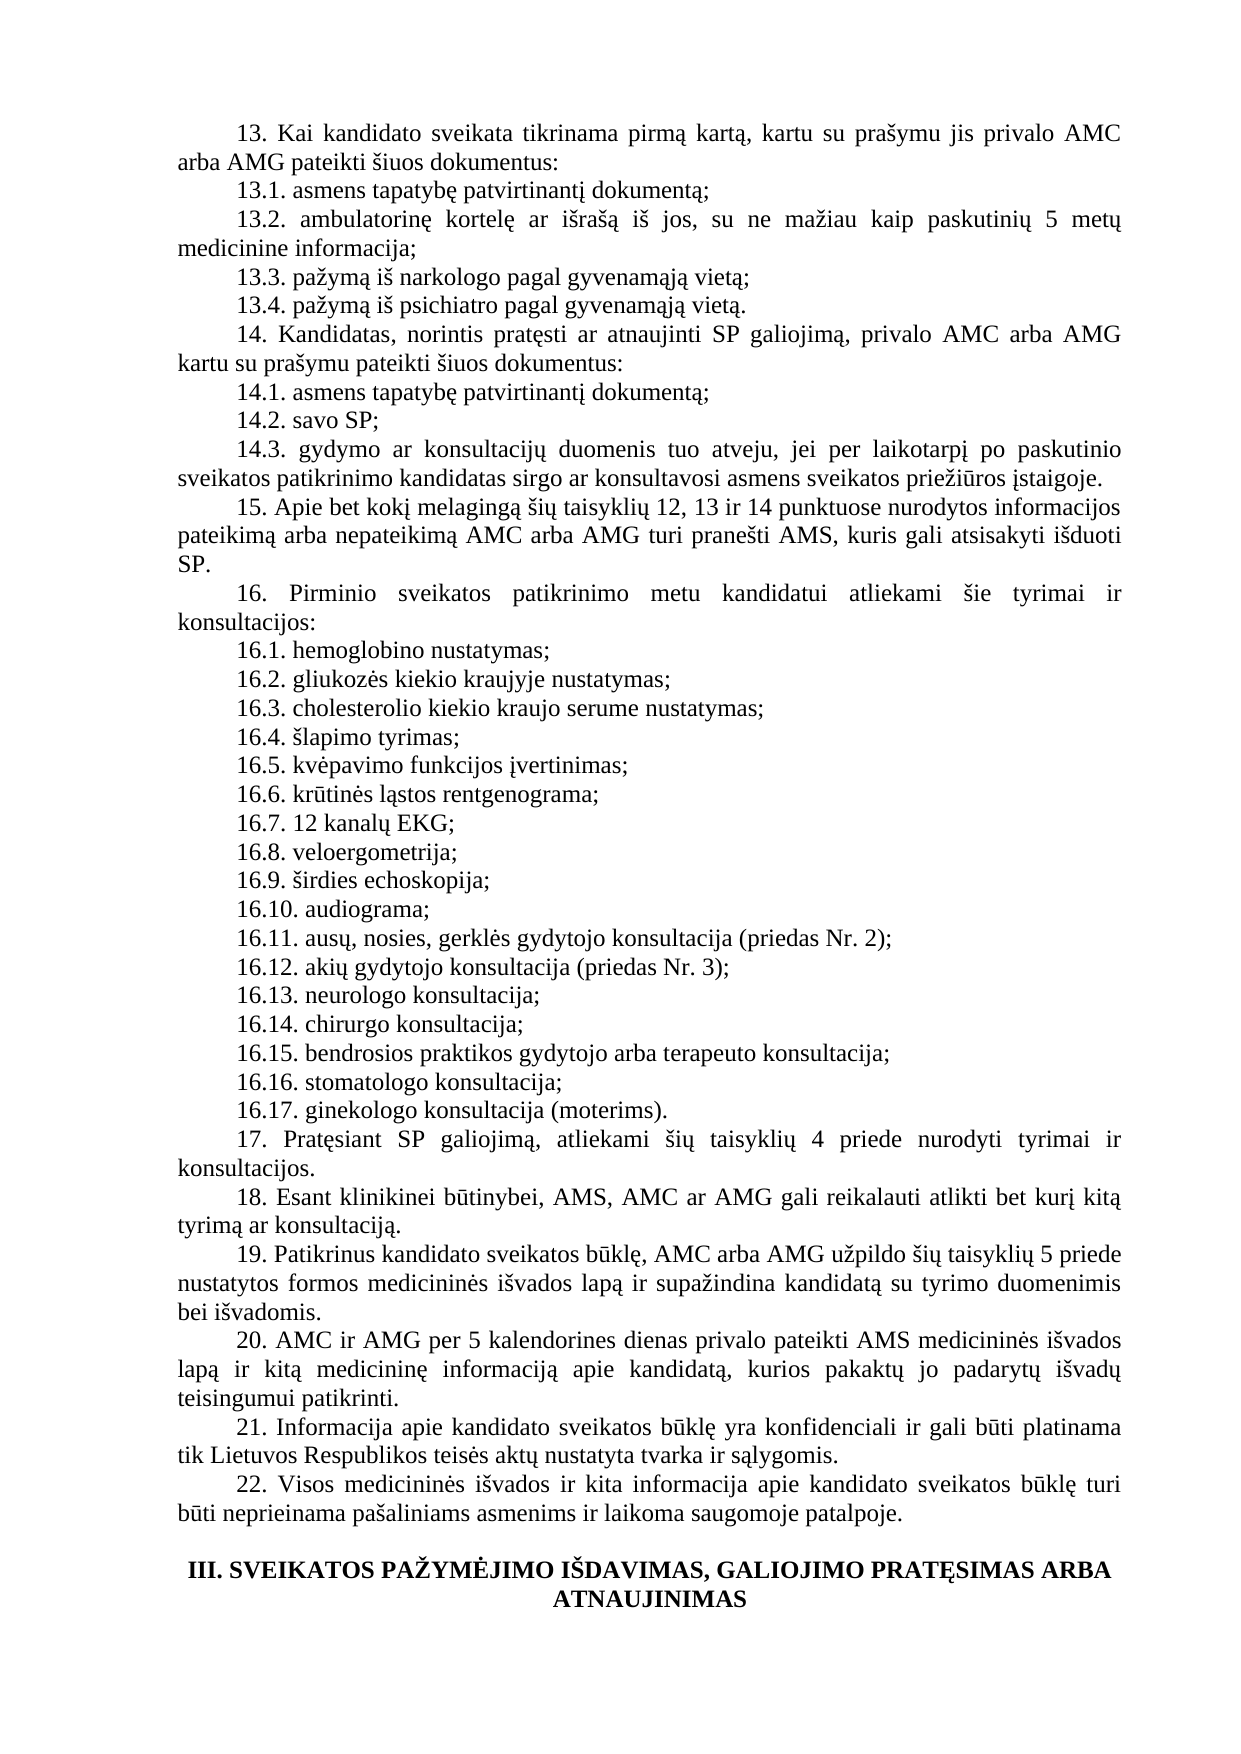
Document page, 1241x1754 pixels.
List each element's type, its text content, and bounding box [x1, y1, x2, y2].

text 13.3. pažymą iš narkologo pagal gyvenamąją vietą; [177, 262, 1122, 291]
text 21. Informacija apie kandidato sveikatos būklę yra konfidenciali ir gali būti platinama tik Lietuvos Respublikos teisės aktų nustatyta tvarka ir sąlygomis. [177, 1412, 1122, 1469]
text 16. Pirminio sveikatos patikrinimo metu kandidatui atliekami šie tyrimai ir konsultacijos: [177, 578, 1122, 636]
text 16.6. krūtinės ląstos rentgenograma; [177, 779, 1122, 808]
text 16.4. šlapimo tyrimas; [177, 722, 1122, 751]
text 20. AMC ir AMG per 5 kalendorines dienas privalo pateikti AMS medicininės išvados lapą ir kitą medicininę informaciją apie kandidatą, kurios pakaktų jo padarytų išvadų teisingumui patikrinti. [177, 1326, 1122, 1412]
text 18. Esant klinikinei būtinybei, AMS, AMC ar AMG gali reikalauti atlikti bet kurį kitą tyrimą ar konsultaciją. [177, 1182, 1122, 1239]
text III. SVEIKATOS PAŽYMĖJIMO IŠDAVIMAS, GALIOJIMO PRATĘSIMAS ARBA ATNAUJINIMAS [177, 1556, 1122, 1613]
text 14.2. savo SP; [177, 406, 1122, 434]
text 16.9. širdies echoskopija; [177, 866, 1122, 894]
text 13.2. ambulatorinę kortelę ar išrašą iš jos, su ne mažiau kaip paskutinių 5 metų medicinine informacija; [177, 204, 1122, 262]
text 16.8. veloergometrija; [177, 837, 1122, 866]
text 16.16. stomatologo konsultacija; [177, 1067, 1122, 1096]
text 16.17. ginekologo konsultacija (moterims). [177, 1096, 1122, 1124]
text 13.4. pažymą iš psichiatro pagal gyvenamąją vietą. [177, 291, 1122, 319]
text 16.15. bendrosios praktikos gydytojo arba terapeuto konsultacija; [177, 1038, 1122, 1067]
text 16.5. kvėpavimo funkcijos įvertinimas; [177, 751, 1122, 779]
text 16.2. gliukozės kiekio kraujyje nustatymas; [177, 664, 1122, 693]
text 16.11. ausų, nosies, gerklės gydytojo konsultacija (priedas Nr. 2); [177, 923, 1122, 952]
text 16.13. neurologo konsultacija; [177, 981, 1122, 1009]
text 13. Kai kandidato sveikata tikrinama pirmą kartą, kartu su prašymu jis privalo AMC arba AMG pateikti šiuos dokumentus: [177, 118, 1122, 176]
text 22. Visos medicininės išvados ir kita informacija apie kandidato sveikatos būklę turi būti neprieinama pašaliniams asmenims ir laikoma saugomoje patalpoje. [177, 1469, 1122, 1527]
text 19. Patikrinus kandidato sveikatos būklę, AMC arba AMG užpildo šių taisyklių 5 priede nustatytos formos medicininės išvados lapą ir supažindina kandidatą su tyrimo duomenimis bei išvadomis. [177, 1239, 1122, 1326]
text 16.10. audiograma; [177, 894, 1122, 923]
text 15. Apie bet kokį melagingą šių taisyklių 12, 13 ir 14 punktuose nurodytos informacijos pateikimą arba nepateikimą AMC arba AMG turi pranešti AMS, kuris gali atsisakyti išduoti SP. [177, 492, 1122, 578]
text 16.12. akių gydytojo konsultacija (priedas Nr. 3); [177, 952, 1122, 981]
text 17. Pratęsiant SP galiojimą, atliekami šių taisyklių 4 priede nurodyti tyrimai ir konsultacijos. [177, 1124, 1122, 1182]
text 16.3. cholesterolio kiekio kraujo serume nustatymas; [177, 693, 1122, 722]
text 16.7. 12 kanalų EKG; [177, 808, 1122, 837]
text 13.1. asmens tapatybę patvirtinantį dokumentą; [177, 176, 1122, 204]
text 16.1. hemoglobino nustatymas; [177, 636, 1122, 664]
text 16.14. chirurgo konsultacija; [177, 1009, 1122, 1038]
text 14.3. gydymo ar konsultacijų duomenis tuo atveju, jei per laikotarpį po paskutinio sveikatos patikrinimo kandidatas sirgo ar konsultavosi asmens sveikatos priežiūros įstaigoje. [177, 434, 1122, 492]
text 14.1. asmens tapatybę patvirtinantį dokumentą; [177, 377, 1122, 406]
text 14. Kandidatas, norintis pratęsti ar atnaujinti SP galiojimą, privalo AMC arba AMG kartu su prašymu pateikti šiuos dokumentus: [177, 319, 1122, 377]
